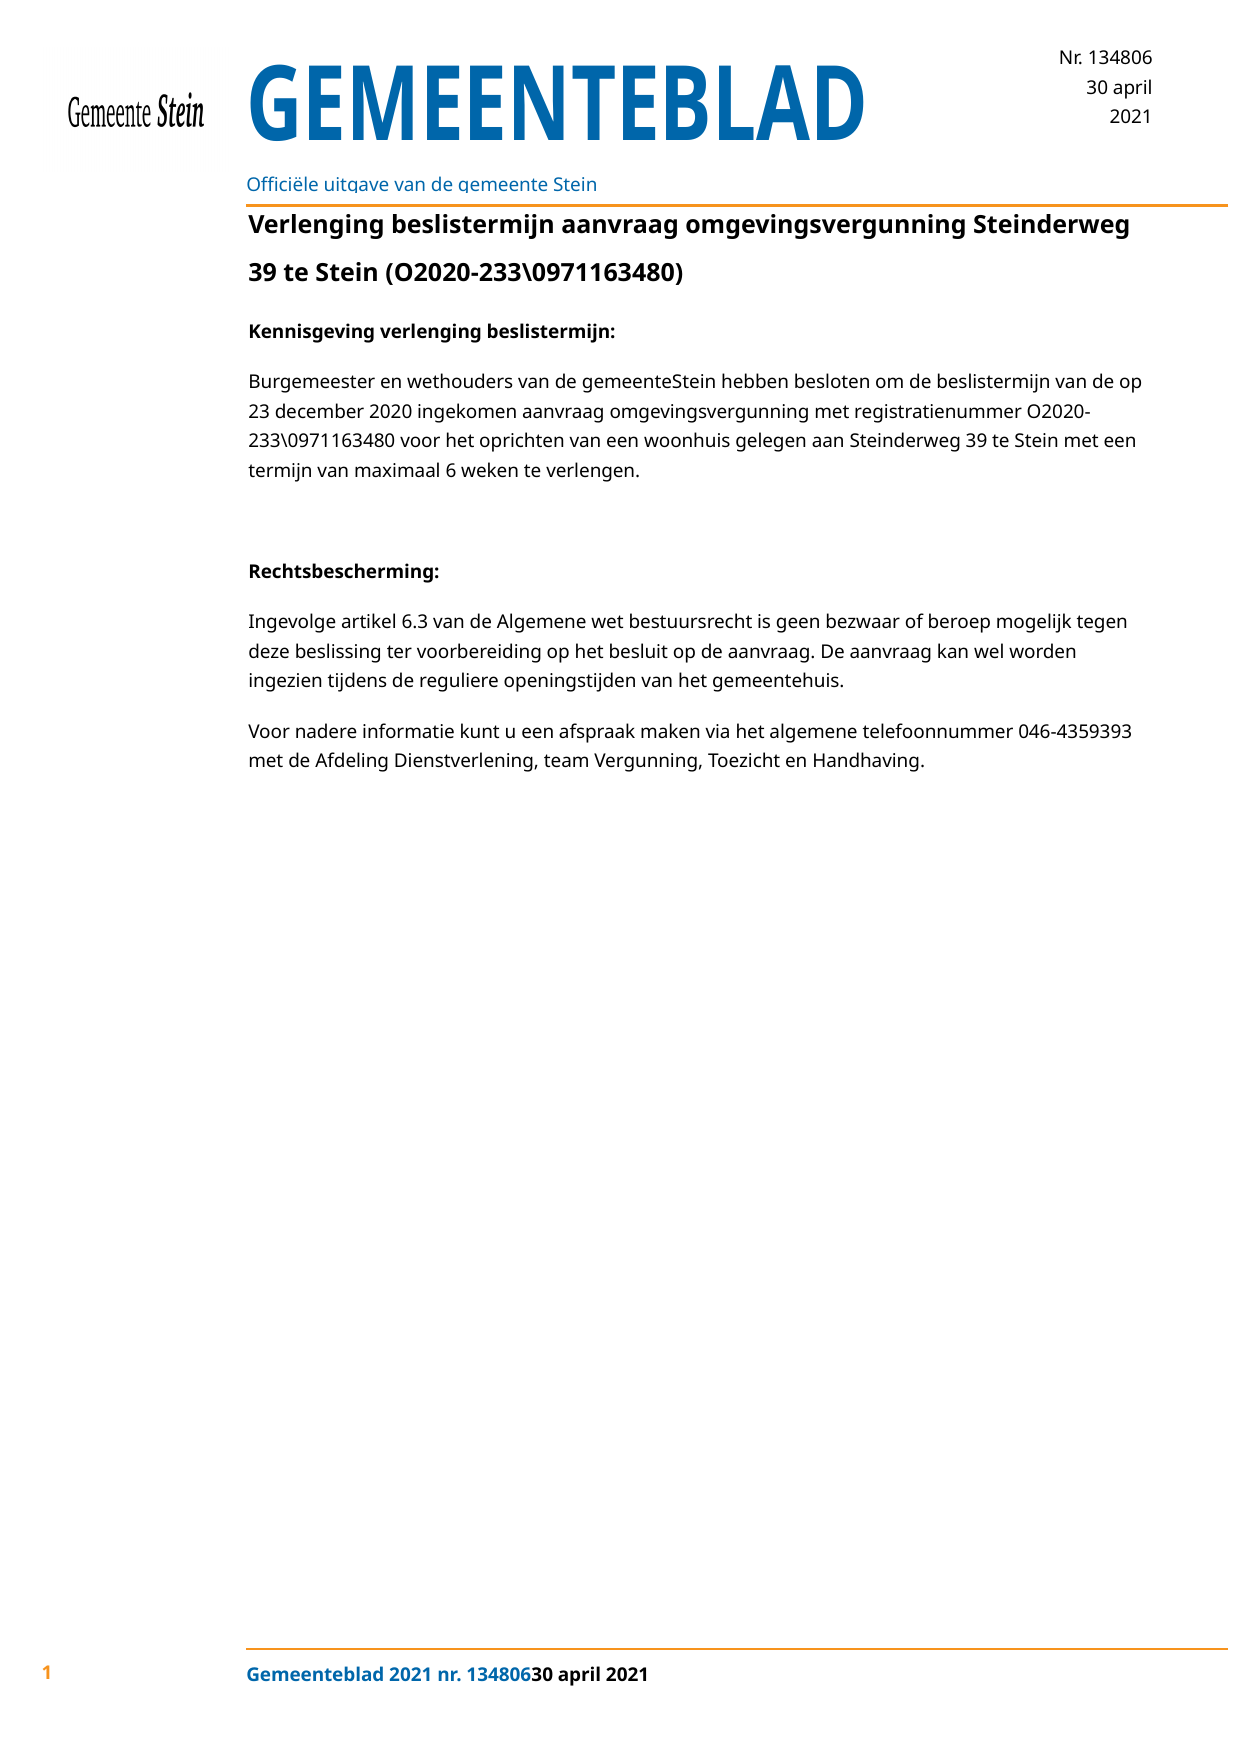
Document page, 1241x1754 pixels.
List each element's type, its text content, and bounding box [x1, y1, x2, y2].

picture [41, 47, 231, 172]
text Kennisgeving verlenging beslistermijn: [248, 318, 1152, 344]
text Ingevolge artikel 6.3 van de Algemene wet bestuursrecht is geen bezwaar of beroep mogelijk tegen deze beslissing ter voorbereiding op het besluit op de aanvraag. De aanvraag kan wel worden ingezien tijdens de reguliere openingstijden van het gemeentehuis. [248, 608, 1152, 693]
text Burgemeester en wethouders van de gemeenteStein hebben besloten om de beslistermijn van de op 23 december 2020 ingekomen aanvraag omgevingsvergunning met registratienummer O2020-233\0971163480 voor het oprichten van een woonhuis gelegen aan Steinderweg 39 te Stein met een termijn van maximaal 6 weken te verlengen. [248, 368, 1152, 483]
text Voor nadere informatie kunt u een afspraak maken via het algemene telefoonnummer 046-4359393 met de Afdeling Dienstverlening, team Vergunning, Toezicht en Handhaving. [248, 718, 1152, 773]
text Verlenging beslistermijn aanvraag omgevingsvergunning Steinderweg 39 te Stein (O2020-233\0971163480) [248, 207, 1152, 288]
text Rechtsbescherming: [248, 558, 1152, 584]
